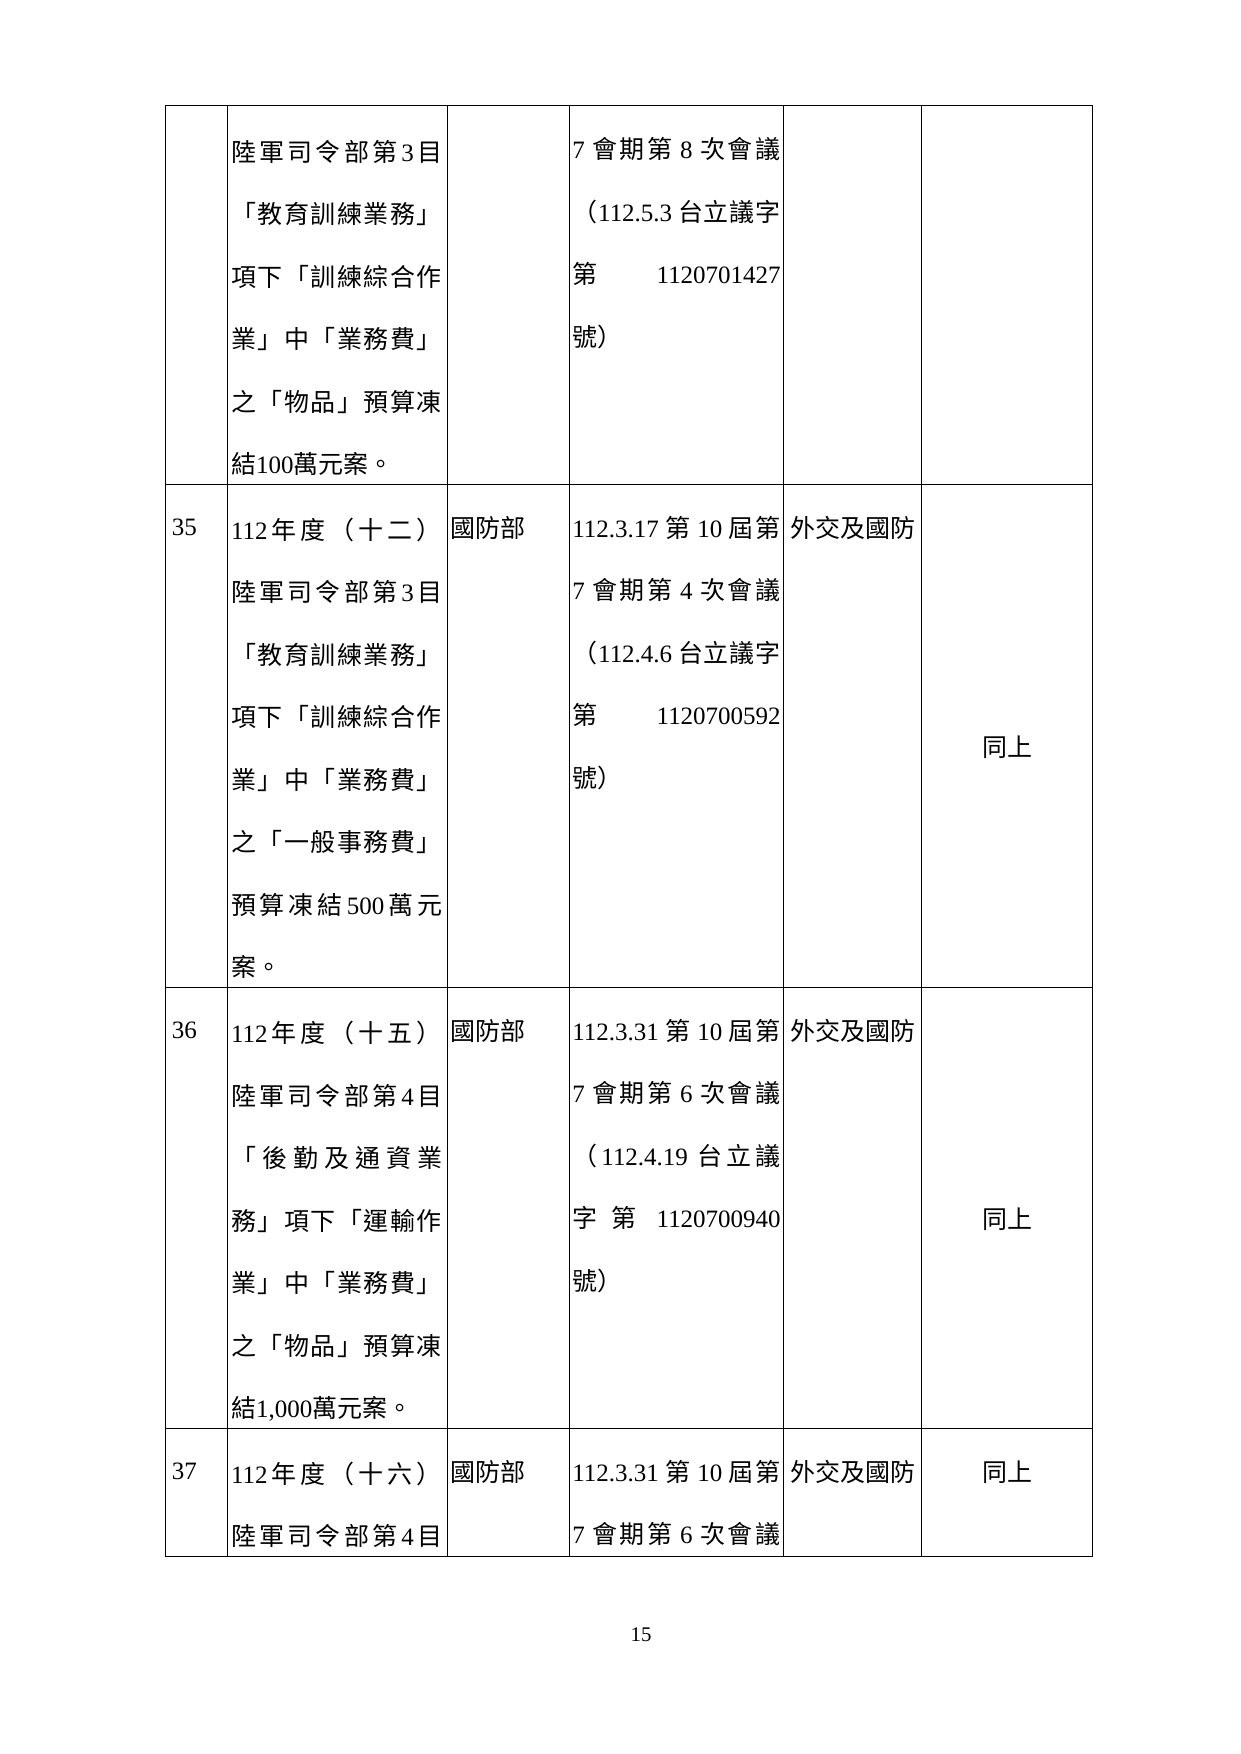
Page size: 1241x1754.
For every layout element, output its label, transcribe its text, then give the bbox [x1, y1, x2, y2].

table_cell 外交及國防 [784, 1429, 921, 1556]
table_cell 陸軍司令部第3目「教育訓練業務」項下「訓練綜合作業」中「業務費」之「物品」預算凍結100萬元案。 [228, 106, 447, 483]
table_cell 7會期第8次會議（112.5.3台立議字第1120701427號） [570, 106, 783, 483]
table_cell 112.3.31第10屆第7會期第6次會議 [570, 1429, 783, 1556]
table_cell 外交及國防 [784, 485, 921, 987]
table_cell [166, 988, 227, 1427]
table_cell 同上 [922, 485, 1092, 987]
table_cell 外交及國防 [784, 988, 921, 1427]
table_cell 國防部 [448, 988, 569, 1427]
table_cell 同上 [922, 1429, 1092, 1556]
table_cell 112.3.17第10屆第7會期第4次會議（112.4.6台立議字第1120700592號） [570, 485, 783, 987]
table_cell 國防部 [448, 485, 569, 987]
table_cell 112年度（十二）陸軍司令部第3目「教育訓練業務」項下「訓練綜合作業」中「業務費」之「一般事務費」預算凍結500萬元案。 [228, 485, 447, 987]
table_cell [922, 106, 1092, 483]
table_cell 國防部 [448, 1429, 569, 1556]
table_cell [166, 1429, 227, 1556]
table_cell [784, 106, 921, 483]
table_cell [448, 106, 569, 483]
table_cell 112年度（十五）陸軍司令部第4目「後勤及通資業務」項下「運輸作業」中「業務費」之「物品」預算凍結1,000萬元案。 [228, 988, 447, 1427]
table_cell 112年度（十六）陸軍司令部第4目 [228, 1429, 447, 1556]
table_cell 112.3.31第10屆第7會期第6次會議（112.4.19台立議字第1120700940號） [570, 988, 783, 1427]
table_cell [166, 485, 227, 987]
table_cell [166, 106, 227, 483]
table_cell 同上 [922, 988, 1092, 1427]
